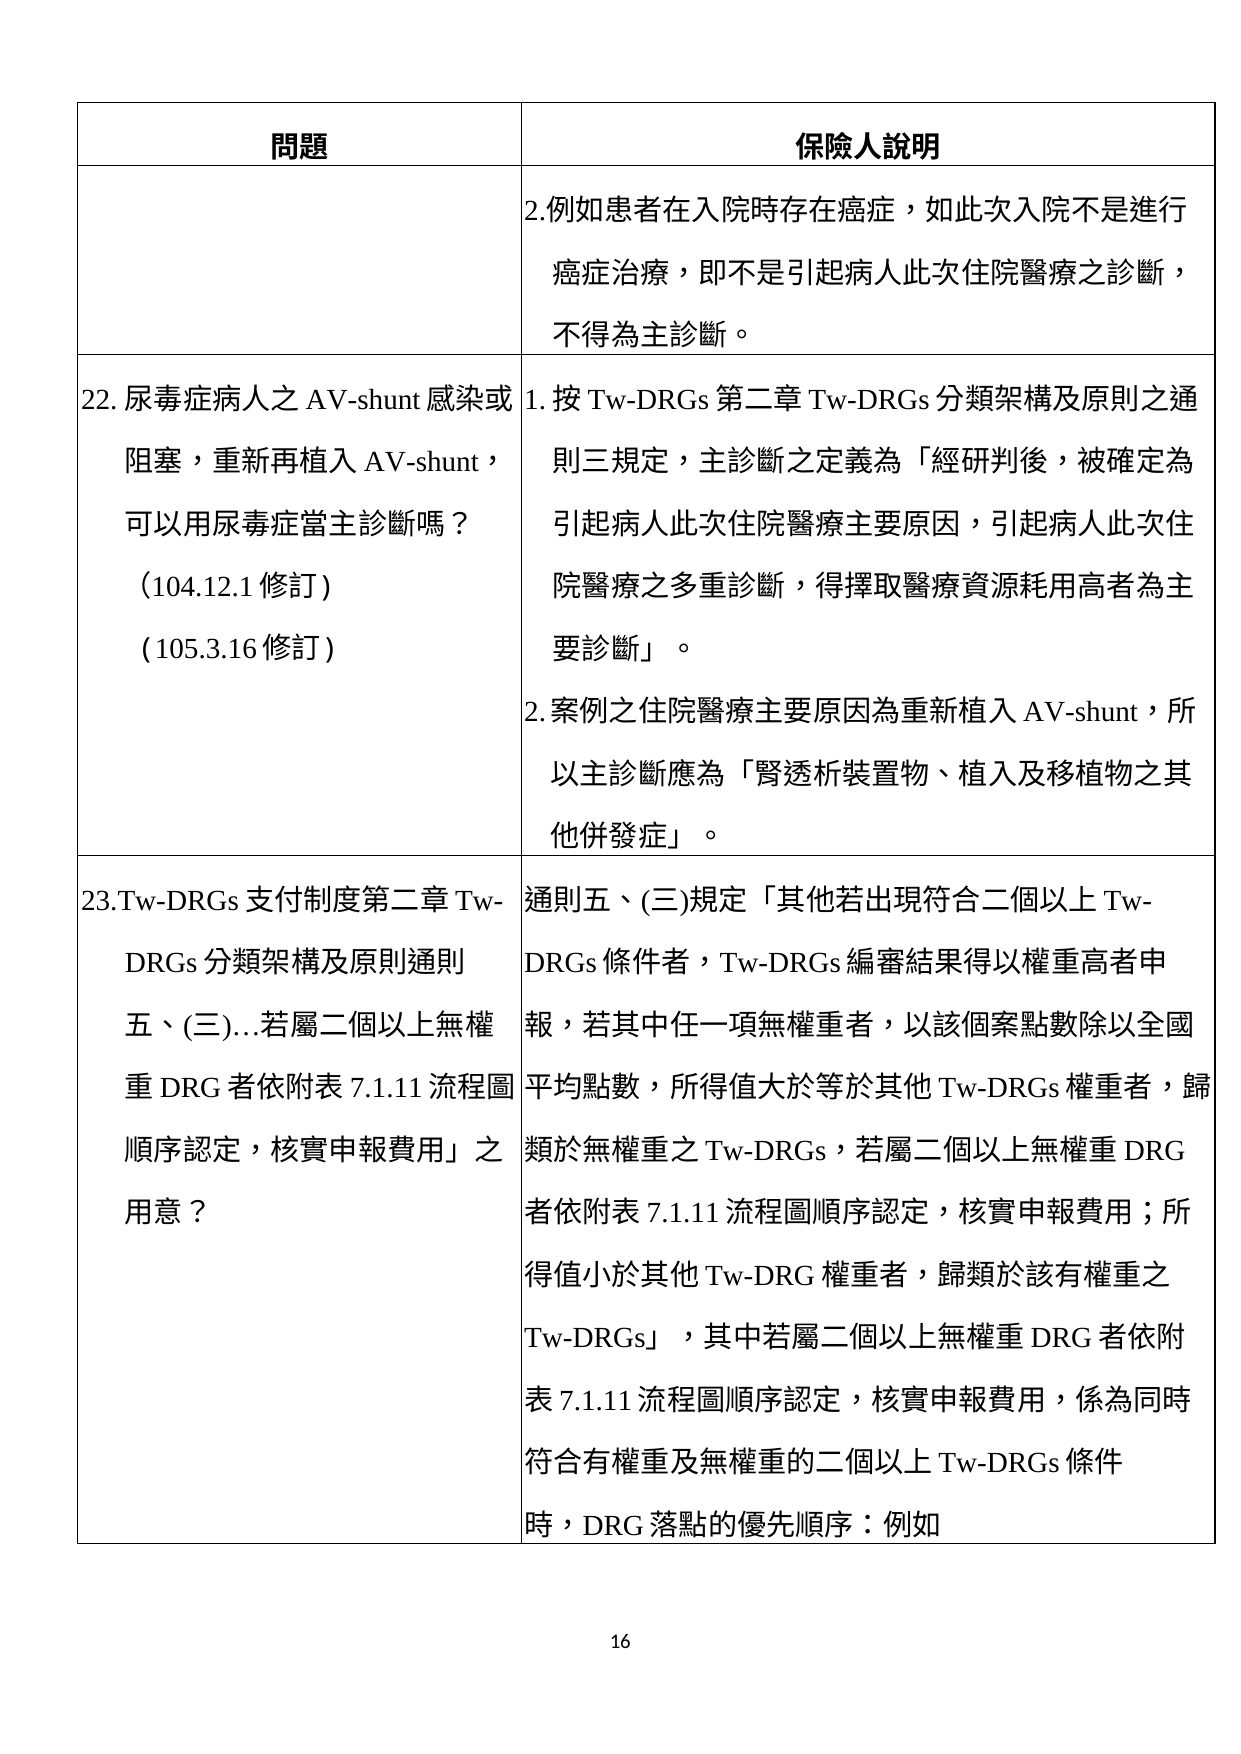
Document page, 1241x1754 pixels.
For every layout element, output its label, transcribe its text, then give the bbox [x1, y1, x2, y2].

table_cell 按Tw-DRGs第二章Tw-DRGs分類架構及原則之通則三規定，主診斷之定義為「經研判後，被確定為引起病人此次住院醫療主要原因，引起病人此次住院醫療之多重診斷，得擇取醫療資源耗用高者為主要診斷」。 案例之住院醫療主要原因為重新植入AV-shunt，所以主診斷應為「腎透析裝置物、植入及移植物之其他併發症」。 [522, 355, 1214, 855]
table_cell 2.例如患者在入院時存在癌症，如此次入院不是進行癌症治療，即不是引起病人此次住院醫療之診斷，不得為主診斷。 [522, 166, 1214, 354]
table_cell 22. 尿毒症病人之AV-shunt感染或阻塞，重新再植入AV-shunt，可以用尿毒症當主診斷嗎？ （104.12.1修訂) (105.3.16修訂) [78, 355, 521, 855]
table_cell [78, 166, 521, 354]
table_header [63, 102, 77, 165]
table_cell 通則五、(三)規定「其他若出現符合二個以上Tw-DRGs條件者，Tw-DRGs編審結果得以權重高者申報，若其中任一項無權重者，以該個案點數除以全國平均點數，所得值大於等於其他Tw-DRGs權重者，歸類於無權重之Tw-DRGs，若屬二個以上無權重DRG者依附表7.1.11流程圖順序認定，核實申報費用；所得值小於其他Tw-DRG權重者，歸類於該有權重之Tw-DRGs」，其中若屬二個以上無權重DRG者依附表7.1.11流程圖順序認定，核實申報費用，係為同時符合有權重及無權重的二個以上Tw-DRGs條件時，DRG落點的優先順序：例如 [522, 856, 1214, 1543]
table_cell 23.Tw-DRGs支付制度第二章Tw-DRGs分類架構及原則通則五、(三)…若屬二個以上無權重DRG者依附表7.1.11流程圖順序認定，核實申報費用」之用意？ [78, 856, 521, 1543]
table_cell [63, 354, 77, 855]
table_header 保險人說明 [522, 103, 1214, 165]
table_cell [63, 855, 77, 1543]
table_cell [63, 165, 77, 354]
table_header 問題 [78, 103, 521, 165]
